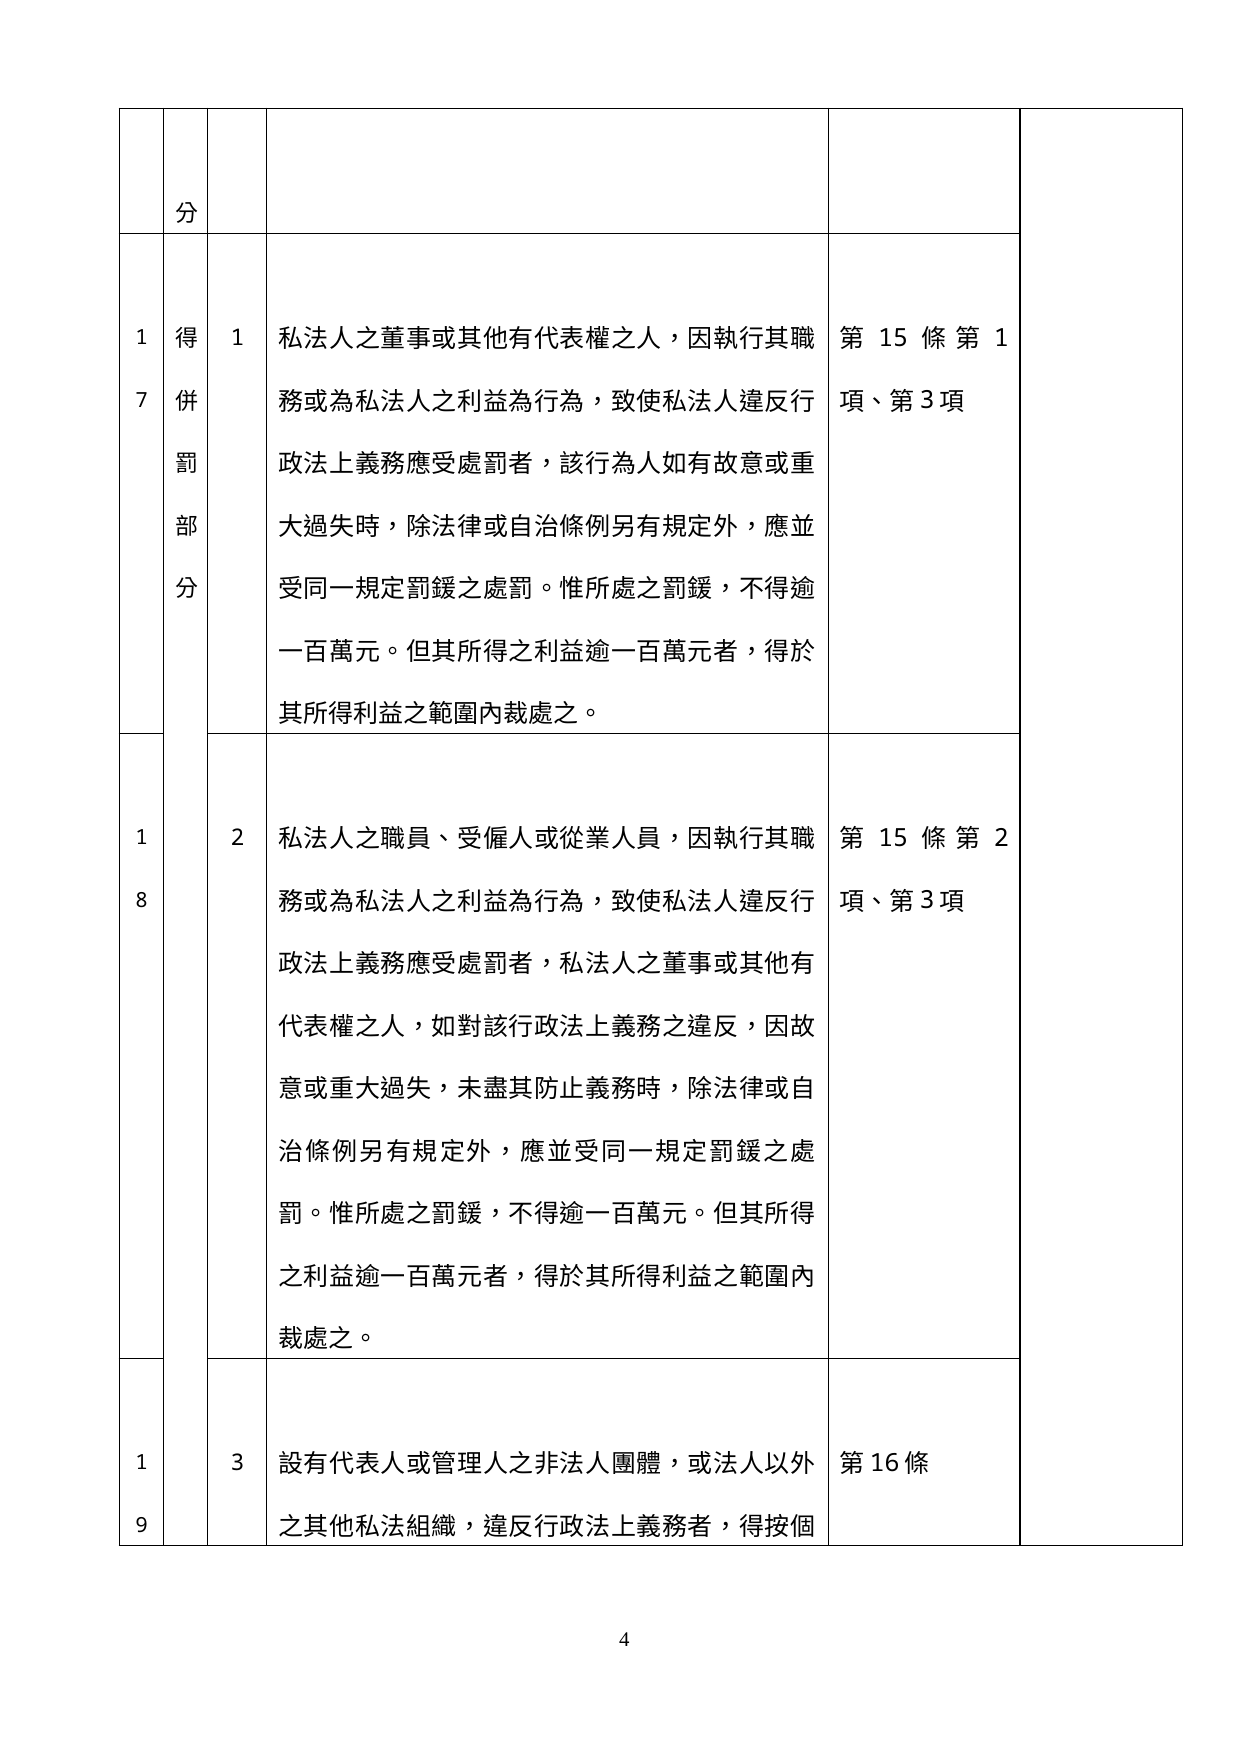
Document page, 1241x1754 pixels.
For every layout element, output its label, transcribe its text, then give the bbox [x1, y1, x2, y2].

table_cell 第16條 [829, 1359, 1019, 1545]
table_cell [208, 109, 266, 233]
table_cell 17 [120, 234, 163, 733]
table_cell [829, 109, 1019, 233]
table_cell 私法人之董事或其他有代表權之人，因執行其職務或為私法人之利益為行為，致使私法人違反行政法上義務應受處罰者，該行為人如有故意或重大過失時，除法律或自治條例另有規定外，應並受同一規定罰鍰之處罰。惟所處之罰鍰，不得逾一百萬元。但其所得之利益逾一百萬元者，得於其所得利益之範圍內裁處之。 [267, 234, 828, 733]
table_cell [1021, 109, 1182, 1545]
table_cell 分 [164, 109, 207, 233]
table_cell 私法人之職員、受僱人或從業人員，因執行其職務或為私法人之利益為行為，致使私法人違反行政法上義務應受處罰者，私法人之董事或其他有代表權之人，如對該行政法上義務之違反，因故意或重大過失，未盡其防止義務時，除法律或自治條例另有規定外，應並受同一規定罰鍰之處罰。惟所處之罰鍰，不得逾一百萬元。但其所得之利益逾一百萬元者，得於其所得利益之範圍內裁處之。 [267, 734, 828, 1358]
table_cell 第15條第1項、第3項 [829, 234, 1019, 733]
table_cell 18 [120, 734, 163, 1358]
table_cell 1 [208, 234, 266, 733]
table_cell [120, 109, 163, 233]
table_cell 設有代表人或管理人之非法人團體，或法人以外之其他私法組織，違反行政法上義務者，得按個 [267, 1359, 828, 1545]
table_cell 19 [120, 1359, 163, 1545]
table_cell 3 [208, 1359, 266, 1545]
table_cell 得併罰部分 [164, 234, 207, 1545]
table_cell [267, 109, 828, 233]
table_cell 2 [208, 734, 266, 1358]
table_cell 第15條第2項、第3項 [829, 734, 1019, 1358]
